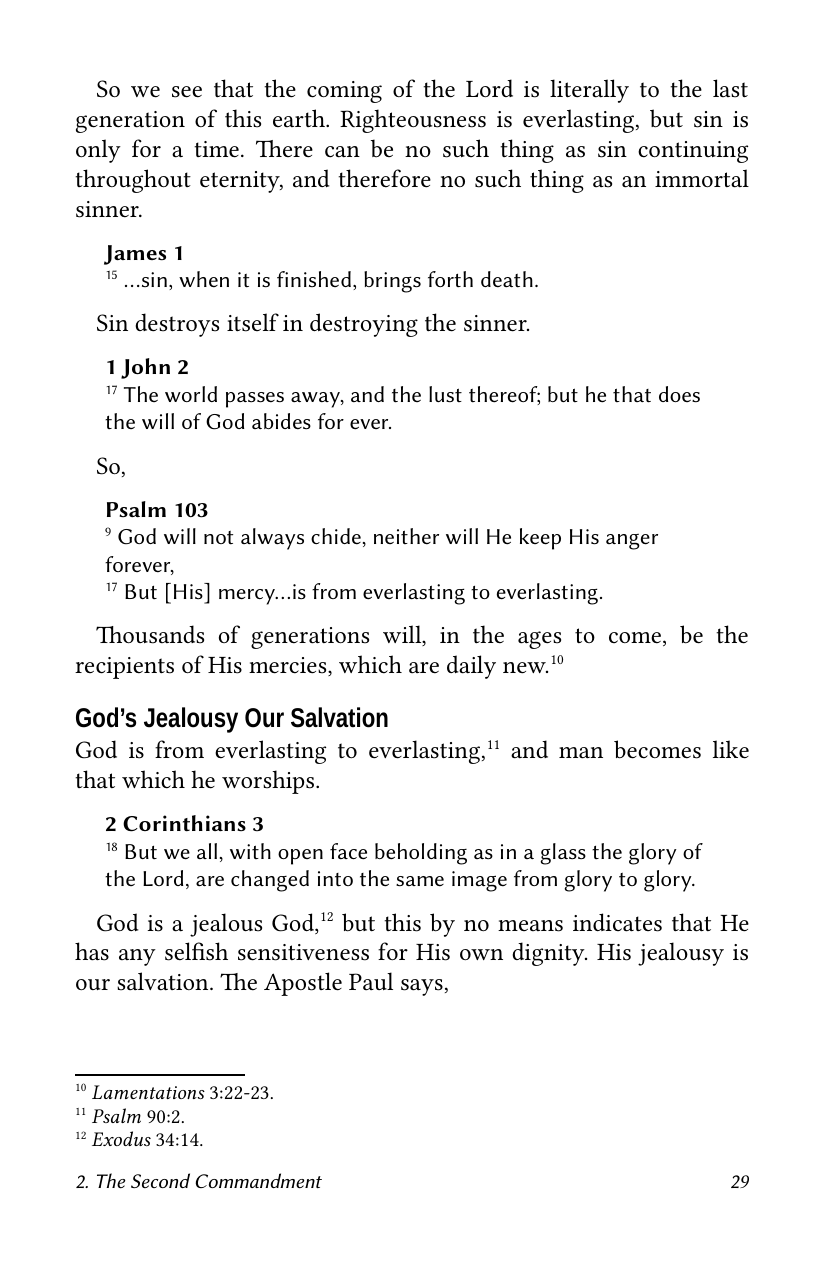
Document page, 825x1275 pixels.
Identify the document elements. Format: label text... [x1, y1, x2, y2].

text So we see that the coming of the Lord is literally to the last generation of this earth. Righteousness is everlasting, but sin is only for a time. There can be no such thing as sin continuing throughout eternity, and therefore no such thing as an immortal sinner. [75, 75, 750, 223]
text 9 God will not always chide, neither will He keep His anger forever, [105, 524, 720, 578]
text 17 But [His] mercy...is from everlasting to everlasting. [105, 579, 720, 605]
text Sin destroys itself in destroying the sinner. [75, 309, 750, 338]
text 15 ...sin, when it is finished, brings forth death. [105, 267, 720, 293]
text God is from everlasting to everlasting, and man becomes like that which he worships. [75, 736, 750, 795]
text James 1 [105, 239, 750, 266]
text 17 The world passes away, and the lust thereof; but he that does the will of God abides for ever. [105, 382, 720, 436]
text Exodus 34:14. [75, 1128, 750, 1152]
text Lamentations 3:22-23. [75, 1081, 750, 1104]
text God is a jealous God, but this by no means indicates that He has any selfish sensitiveness for His own dignity. His jealousy is our salvation. The Apostle Paul says, [75, 908, 750, 997]
text Psalm 103 [105, 497, 750, 523]
text So, [75, 452, 750, 480]
subtitle God’s Jealousy Our Salvation [75, 702, 750, 733]
text Thousands of generations will, in the ages to come, be the recipients of His mercies, which are daily new. [75, 621, 750, 680]
text 1 John 2 [105, 354, 750, 381]
text Psalm 90:2. [75, 1104, 750, 1128]
text 18 But we all, with open face beholding as in a glass the glory of the Lord, are changed into the same image from glory to glory. [105, 839, 720, 892]
text 2 Corinthians 3 [105, 811, 750, 837]
